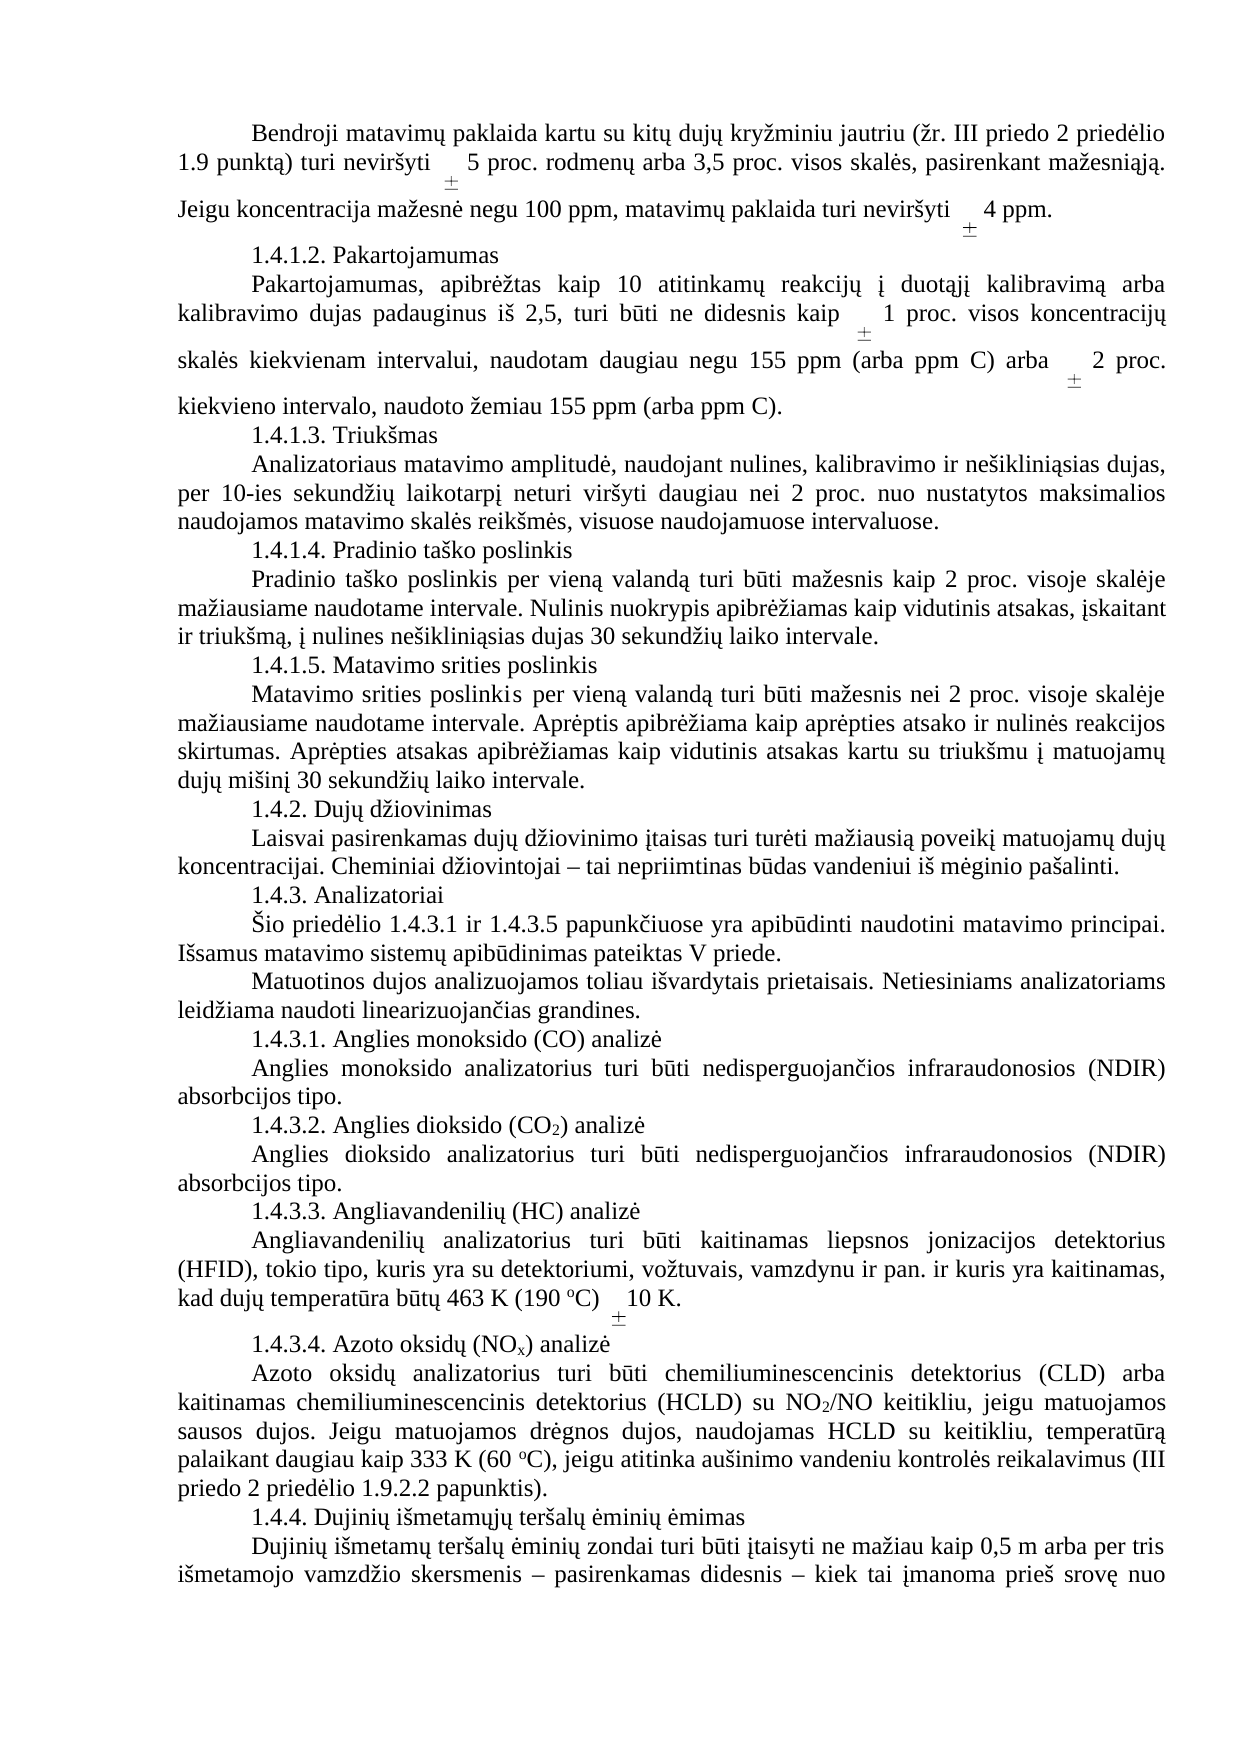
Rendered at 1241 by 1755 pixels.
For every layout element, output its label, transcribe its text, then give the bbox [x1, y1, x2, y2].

text Pakartojamumas, apibrėžtas kaip 10 atitinkamų reakcijų į duotąjį kalibravimą arba kalibravimo dujas padauginus iš 2,5, turi būti ne didesnis kaip 1 proc. visos koncentracijų skalės kiekvienam intervalui, naudotam daugiau negu 155 ppm (arba ppm C) arba 2 proc. kiekvieno intervalo, naudoto žemiau 155 ppm (arba ppm C). [177, 269, 1166, 420]
text 1.4.2. Dujų džiovinimas [177, 794, 1166, 823]
text Azoto oksidų analizatorius turi būti chemiliuminescencinis detektorius (CLD) arba kaitinamas chemiliuminescencinis detektorius (HCLD) su NO2/NO keitikliu, jeigu matuojamos sausos dujos. Jeigu matuojamos drėgnos dujos, naudojamas HCLD su keitikliu, temperatūrą palaikant daugiau kaip 333 K (60 oC), jeigu atitinka aušinimo vandeniu kontrolės reikalavimus (III priedo 2 priedėlio 1.9.2.2 papunktis). [177, 1358, 1166, 1502]
text Dujinių išmetamų teršalų ėminių zondai turi būti įtaisyti ne mažiau kaip 0,5 m arba per tris išmetamojo vamzdžio skersmenis – pasirenkamas didesnis – kiek tai įmanoma prieš srovę nuo [177, 1531, 1166, 1588]
text Pradinio taško poslinkis per vieną valandą turi būti mažesnis kaip 2 proc. visoje skalėje mažiausiame naudotame intervale. Nulinis nuokrypis apibrėžiamas kaip vidutinis atsakas, įskaitant ir triukšmą, į nulines nešikliniąsias dujas 30 sekundžių laiko intervale. [177, 564, 1166, 650]
text 1.4.3.1. Anglies monoksido (CO) analizė [177, 1024, 1166, 1053]
text Laisvai pasirenkamas dujų džiovinimo įtaisas turi turėti mažiausią poveikį matuojamų dujų koncentracijai. Cheminiai džiovintojai – tai nepriimtinas būdas vandeniui iš mėginio pašalinti. [177, 823, 1166, 880]
text 1.4.1.2. Pakartojamumas [177, 240, 1166, 269]
text Angliavandenilių analizatorius turi būti kaitinamas liepsnos jonizacijos detektorius (HFID), tokio tipo, kuris yra su detektoriumi, vožtuvais, vamzdynu ir pan. ir kuris yra kaitinamas, kad dujų temperatūra būtų 463 K (190 oC) 10 K. [177, 1225, 1166, 1329]
text Matuotinos dujos analizuojamos toliau išvardytais prietaisais. Netiesiniams analizatoriams leidžiama naudoti linearizuojančias grandines. [177, 966, 1166, 1024]
text Anglies dioksido analizatorius turi būti nedisperguojančios infraraudonosios (NDIR) absorbcijos tipo. [177, 1139, 1166, 1196]
text Šio priedėlio 1.4.3.1 ir 1.4.3.5 papunkčiuose yra apibūdinti naudotini matavimo principai. Išsamus matavimo sistemų apibūdinimas pateiktas V priede. [177, 909, 1166, 966]
text 1.4.3.2. Anglies dioksido (CO2) analizė [177, 1110, 1166, 1139]
text Bendroji matavimų paklaida kartu su kitų dujų kryžminiu jautriu (žr. III priedo 2 priedėlio 1.9 punktą) turi neviršyti 5 proc. rodmenų arba 3,5 proc. visos skalės, pasirenkant mažesniąją. Jeigu koncentracija mažesnė negu 100 ppm, matavimų paklaida turi neviršyti 4 ppm. [177, 118, 1166, 240]
text 1.4.3.4. Azoto oksidų (NOx) analizė [177, 1329, 1166, 1358]
text 1.4.1.4. Pradinio taško poslinkis [177, 535, 1166, 564]
text 1.4.3. Analizatoriai [177, 880, 1166, 909]
text 1.4.3.3. Angliavandenilių (HC) analizė [177, 1196, 1166, 1225]
text 1.4.1.3. Triukšmas [177, 420, 1166, 449]
text 1.4.1.5. Matavimo srities poslinkis [177, 650, 1166, 679]
text Anglies monoksido analizatorius turi būti nedisperguojančios infraraudonosios (NDIR) absorbcijos tipo. [177, 1053, 1166, 1110]
text Analizatoriaus matavimo amplitudė, naudojant nulines, kalibravimo ir nešikliniąsias dujas, per 10-ies sekundžių laikotarpį neturi viršyti daugiau nei 2 proc. nuo nustatytos maksimalios naudojamos matavimo skalės reikšmės, visuose naudojamuose intervaluose. [177, 449, 1166, 535]
text Matavimo srities poslinkis per vieną valandą turi būti mažesnis nei 2 proc. visoje skalėje mažiausiame naudotame intervale. Aprėptis apibrėžiama kaip aprėpties atsako ir nulinės reakcijos skirtumas. Aprėpties atsakas apibrėžiamas kaip vidutinis atsakas kartu su triukšmu į matuojamų dujų mišinį 30 sekundžių laiko intervale. [177, 679, 1166, 794]
text 1.4.4. Dujinių išmetamųjų teršalų ėminių ėmimas [177, 1502, 1166, 1531]
